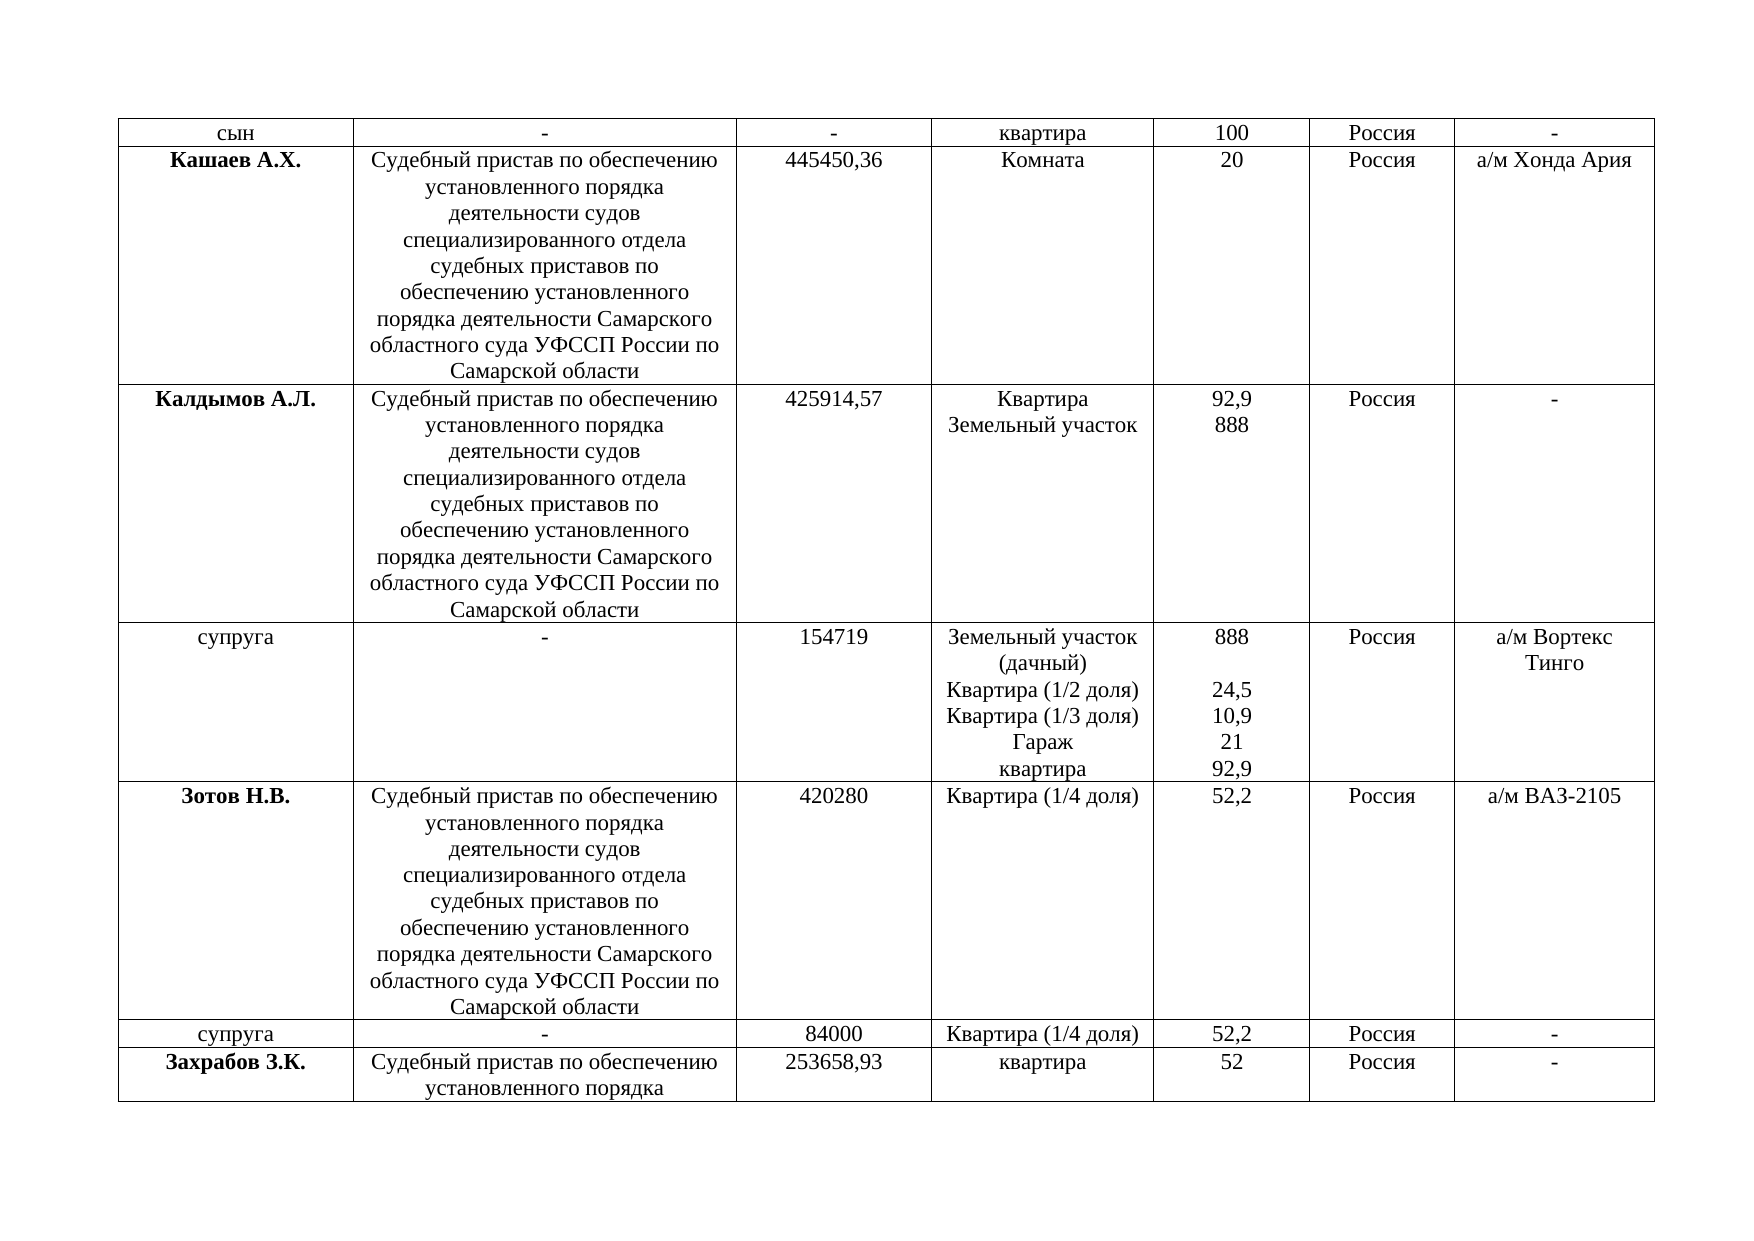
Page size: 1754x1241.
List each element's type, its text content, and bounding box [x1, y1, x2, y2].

table_cell квартира [932, 119, 1153, 146]
table_cell 445450,36 [737, 147, 931, 384]
table_cell 154719 [737, 623, 931, 781]
table_cell Судебный пристав по обеспечению установленного порядка деятельности судов специализированного отдела судебных приставов по обеспечению установленного порядка деятельности Самарского областного суда УФССП России по Самарской области [354, 147, 736, 384]
table_cell Россия [1310, 147, 1454, 384]
table_cell Россия [1310, 1048, 1454, 1101]
table_cell Захрабов З.К. [119, 1048, 353, 1101]
table_cell Россия [1310, 782, 1454, 1019]
table_cell 84000 [737, 1020, 931, 1047]
table_cell Россия [1310, 623, 1454, 781]
table_cell супруга [119, 1020, 353, 1047]
table_cell Земельный участок (дачный) Квартира (1/2 доля) Квартира (1/3 доля) Гараж квартира [932, 623, 1153, 781]
table_cell супруга [119, 623, 353, 781]
table_cell а/м Вортекс Тинго [1455, 623, 1654, 781]
table_cell - [1455, 1048, 1654, 1101]
table_cell Зотов Н.В. [119, 782, 353, 1019]
table_cell 52,2 [1154, 782, 1309, 1019]
table_cell Судебный пристав по обеспечению установленного порядка деятельности судов специализированного отдела судебных приставов по обеспечению установленного порядка деятельности Самарского областного суда УФССП России по Самарской области [354, 385, 736, 622]
table_cell - [1455, 385, 1654, 622]
table_cell 52 [1154, 1048, 1309, 1101]
table_cell а/м Хонда Ария [1455, 147, 1654, 384]
table_cell 100 [1154, 119, 1309, 146]
table_cell квартира [932, 1048, 1153, 1101]
table_cell - [1455, 1020, 1654, 1047]
table_cell Квартира Земельный участок [932, 385, 1153, 622]
table_cell - [1455, 119, 1654, 146]
table_cell Россия [1310, 1020, 1454, 1047]
table_cell 52,2 [1154, 1020, 1309, 1047]
table_cell Россия [1310, 385, 1454, 622]
table_cell - [737, 119, 931, 146]
table_cell Судебный пристав по обеспечению установленного порядка [354, 1048, 736, 1101]
table_cell Кашаев А.Х. [119, 147, 353, 384]
table_cell - [354, 623, 736, 781]
table_cell Квартира (1/4 доля) [932, 782, 1153, 1019]
table_cell Комната [932, 147, 1153, 384]
table_cell 20 [1154, 147, 1309, 384]
table_cell Калдымов А.Л. [119, 385, 353, 622]
table_cell Судебный пристав по обеспечению установленного порядка деятельности судов специализированного отдела судебных приставов по обеспечению установленного порядка деятельности Самарского областного суда УФССП России по Самарской области [354, 782, 736, 1019]
table_cell Квартира (1/4 доля) [932, 1020, 1153, 1047]
table_cell Россия [1310, 119, 1454, 146]
table_cell 253658,93 [737, 1048, 931, 1101]
table_cell - [354, 119, 736, 146]
table_cell 888 24,5 10,9 21 92,9 [1154, 623, 1309, 781]
table_cell 92,9 888 [1154, 385, 1309, 622]
table_cell сын [119, 119, 353, 146]
table_cell - [354, 1020, 736, 1047]
table_cell а/м ВАЗ-2105 [1455, 782, 1654, 1019]
table_cell 420280 [737, 782, 931, 1019]
table_cell 425914,57 [737, 385, 931, 622]
